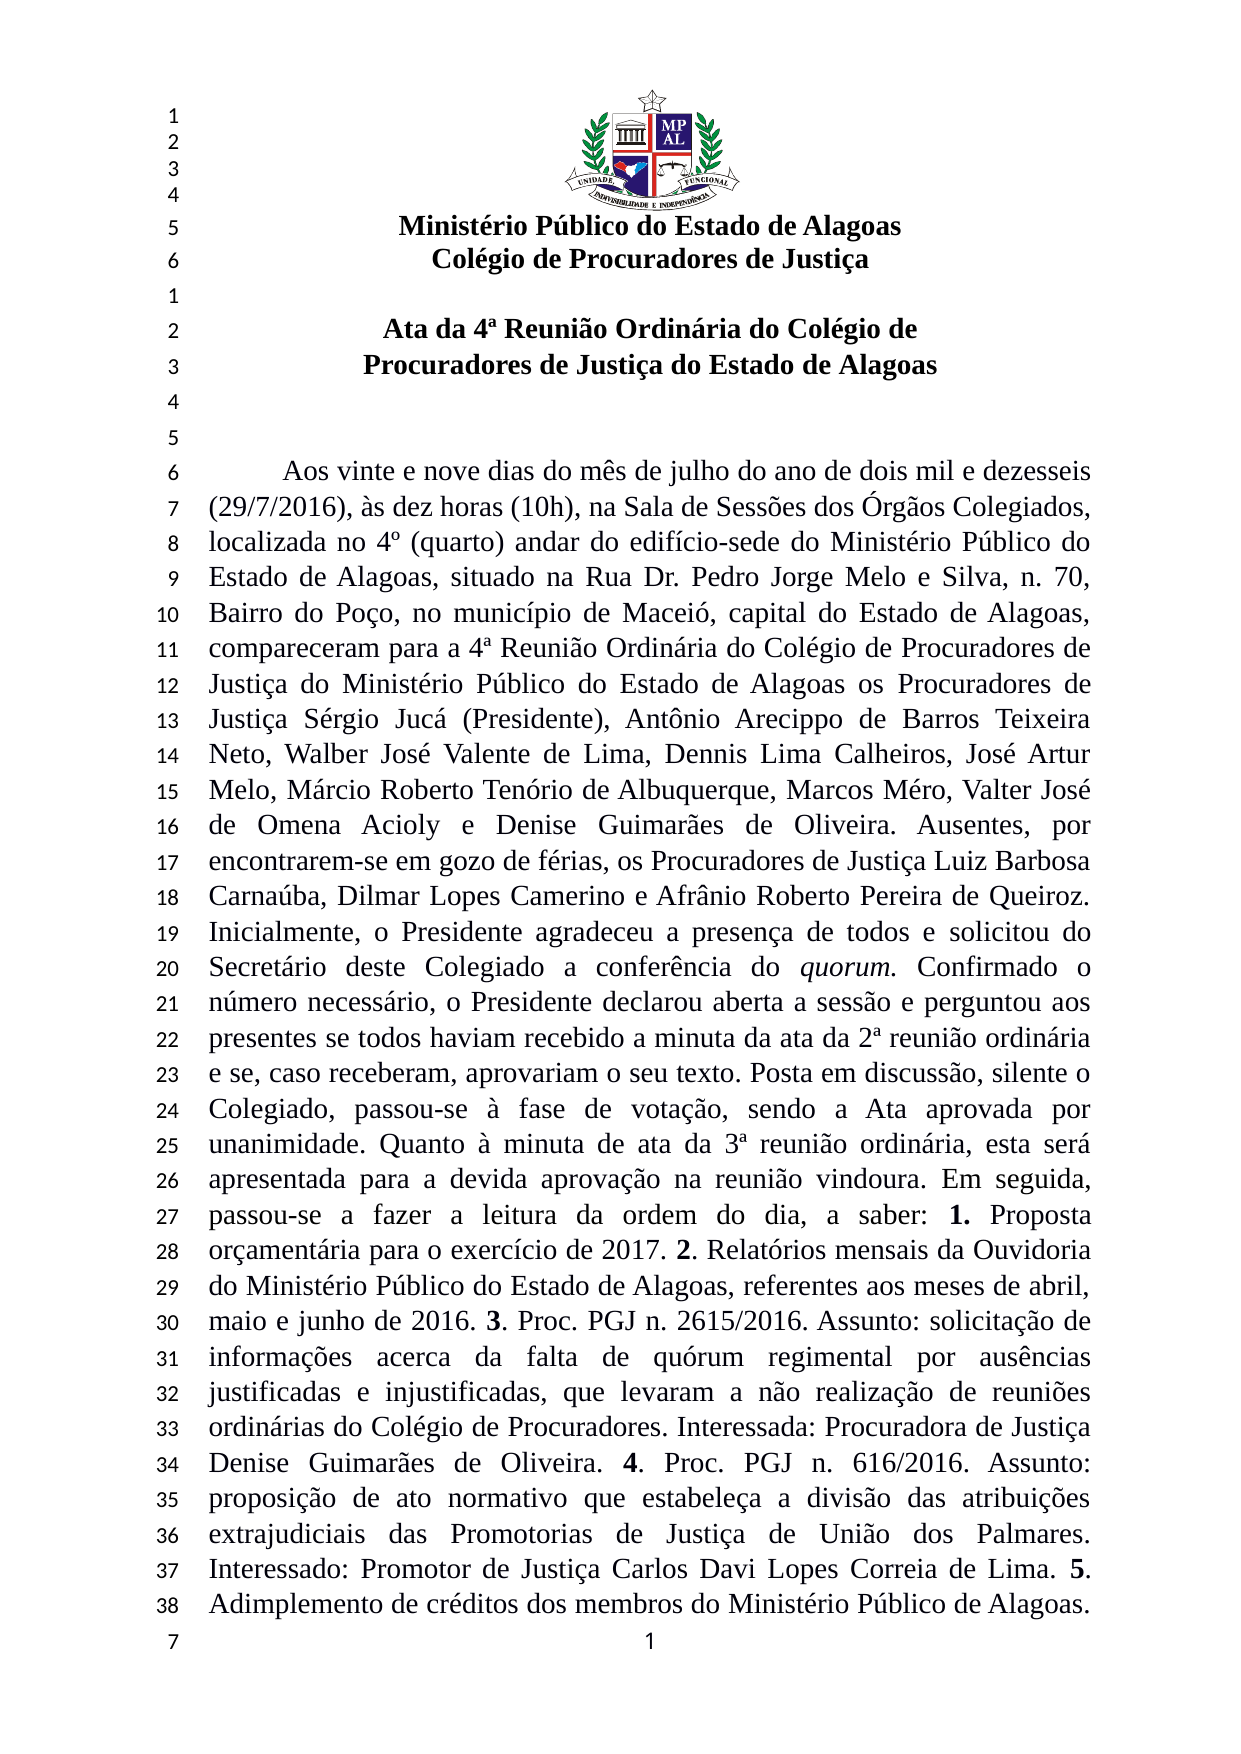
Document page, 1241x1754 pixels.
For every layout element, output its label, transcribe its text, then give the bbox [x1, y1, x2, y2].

text Ata da 4ª Reunião Ordinária do Colégio de [208, 311, 1092, 346]
text Procuradores de Justiça do Estado de Alagoas [208, 346, 1092, 381]
text Aos vinte e nove dias do mês de julho do ano de dois mil e dezesseis (29/7/2016), às dez horas (10h), na Sala de Sessões dos Órgãos Colegiados, localizada no 4º (quarto) andar do edifício-sede do Ministério Público do Estado de Alagoas, situado na Rua Dr. Pedro Jorge Melo e Silva, n. 70, Bairro do Poço, no município de Maceió, capital do Estado de Alagoas, compareceram para a 4ª Reunião Ordinária do Colégio de Procuradores de Justiça do Ministério Público do Estado de Alagoas os Procuradores de Justiça Sérgio Jucá (Presidente), Antônio Arecippo de Barros Teixeira Neto, Walber José Valente de Lima, Dennis Lima Calheiros, José Artur Melo, Márcio Roberto Tenório de Albuquerque, Marcos Méro, Valter José de Omena Acioly e Denise Guimarães de Oliveira. Ausentes, por encontrarem-se em gozo de férias, os Procuradores de Justiça Luiz Barbosa Carnaúba, Dilmar Lopes Camerino e Afrânio Roberto Pereira de Queiroz. Inicialmente, o Presidente agradeceu a presença de todos e solicitou do Secretário deste Colegiado a conferência do quorum. Confirmado o número necessário, o Presidente declarou aberta a sessão e perguntou aos presentes se todos haviam recebido a minuta da ata da 2ª reunião ordinária e se, caso receberam, aprovariam o seu texto. Posta em discussão, silente o Colegiado, passou-se à fase de votação, sendo a Ata aprovada por unanimidade. Quanto à minuta de ata da 3ª reunião ordinária, esta será apresentada para a devida aprovação na reunião vindoura. Em seguida, passou-se a fazer a leitura da ordem do dia, a saber: 1. Proposta orçamentária para o exercício de 2017. 2. Relatórios mensais da Ouvidoria do Ministério Público do Estado de Alagoas, referentes aos meses de abril, maio e junho de 2016. 3. Proc. PGJ n. 2615/2016. Assunto: solicitação de informações acerca da falta de quórum regimental por ausências justificadas e injustificadas, que levaram a não realização de reuniões ordinárias do Colégio de Procuradores. Interessada: Procuradora de Justiça Denise Guimarães de Oliveira. 4. Proc. PGJ n. 616/2016. Assunto: proposição de ato normativo que estabeleça a divisão das atribuições extrajudiciais das Promotorias de Justiça de União dos Palmares. Interessado: Promotor de Justiça Carlos Davi Lopes Correia de Lima. 5. Adimplemento de créditos dos membros do Ministério Público de Alagoas. [208, 452, 1092, 1621]
